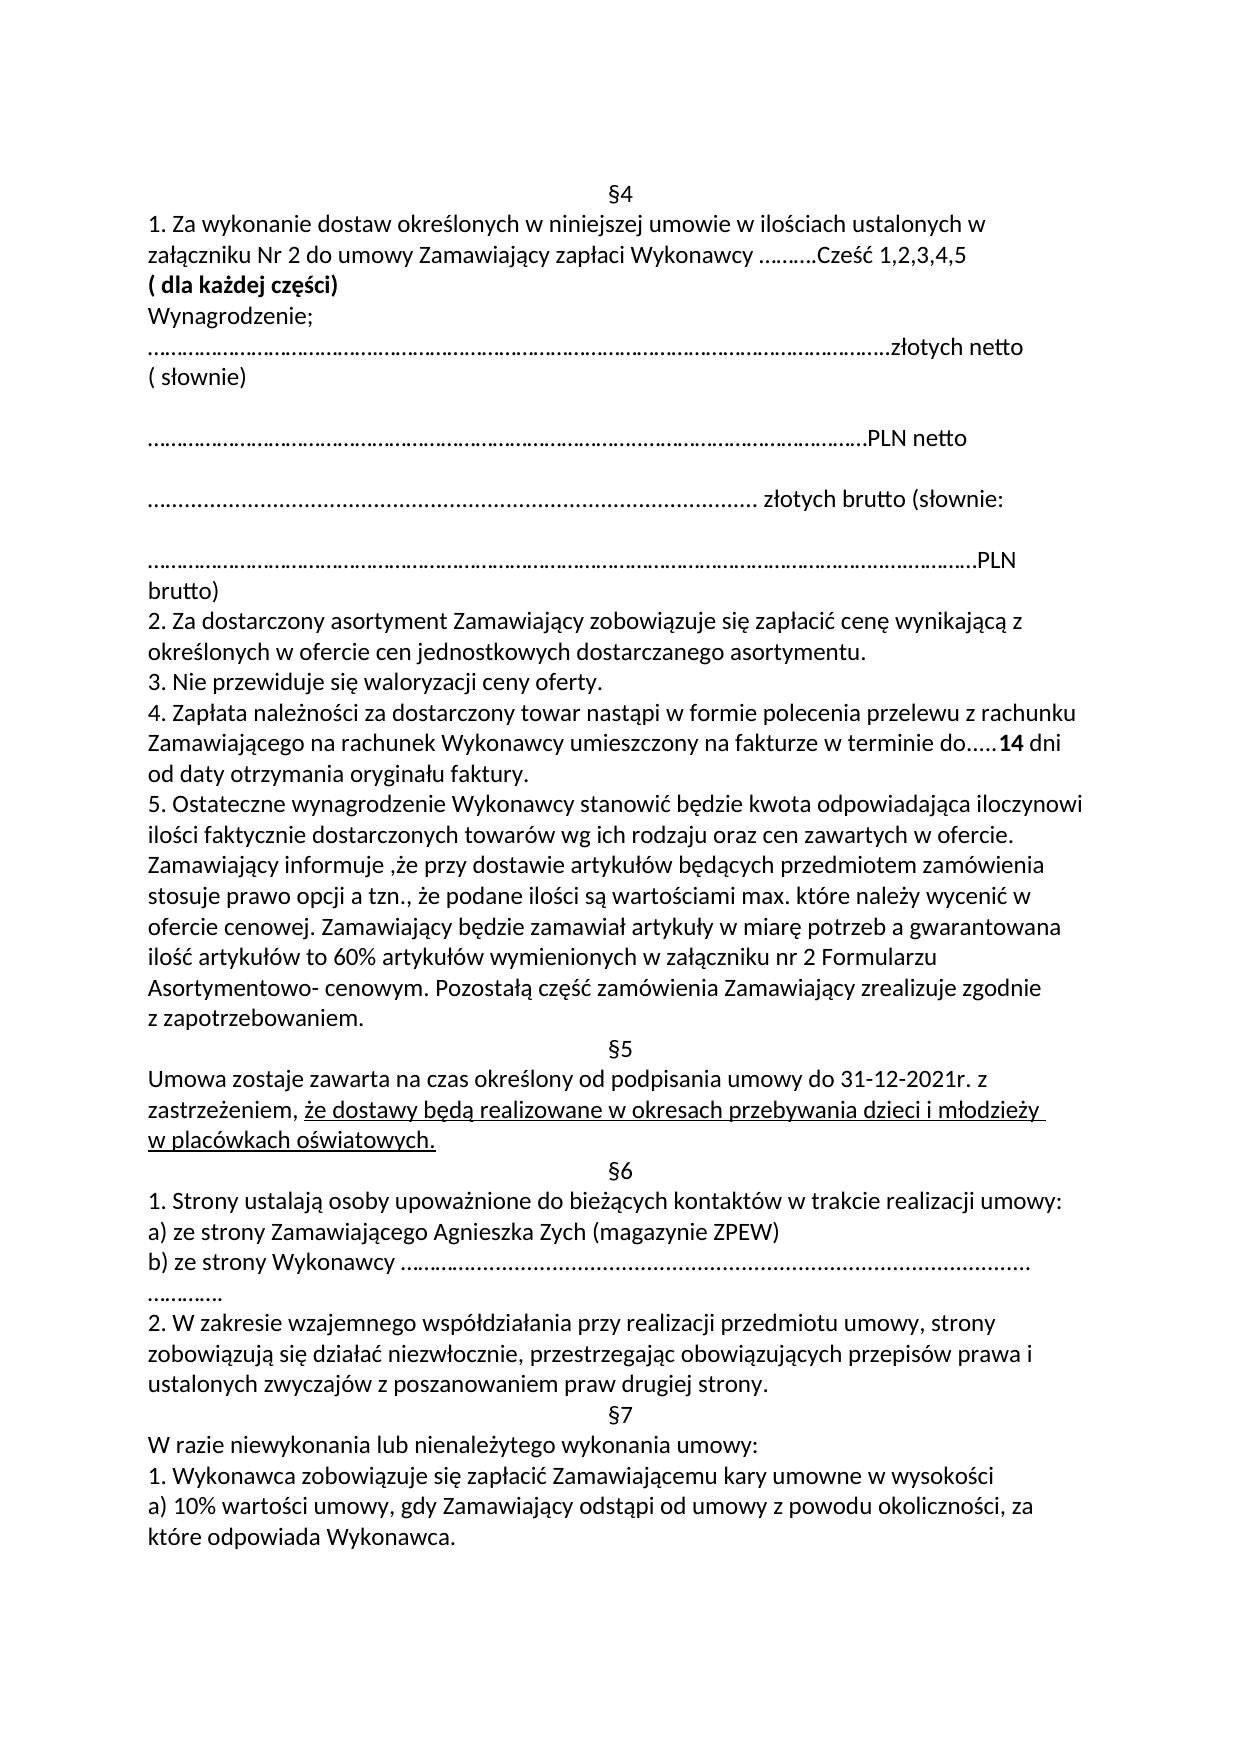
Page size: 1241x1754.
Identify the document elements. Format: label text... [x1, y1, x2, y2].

text ………………………………….……………………………………………………………………………..złotych netto ( słownie) [148, 331, 1093, 392]
text …………………………………………………………………………..…………………………………PLN netto [148, 422, 1093, 453]
text §7 [148, 1399, 1093, 1429]
text W razie niewykonania lub nienależytego wykonania umowy: [148, 1429, 1093, 1460]
text ….............................................................................................. złotych brutto (słownie: [148, 483, 1093, 514]
text 2. W zakresie wzajemnego współdziałania przy realizacji przedmiotu umowy, strony zobowiązują się działać niezwłocznie, przestrzegając obowiązujących przepisów prawa i ustalonych zwyczajów z poszanowaniem praw drugiej strony. [148, 1307, 1093, 1399]
text a) ze strony Zamawiającego Agnieszka Zych (magazynie ZPEW) [148, 1216, 1093, 1246]
text b) ze strony Wykonawcy ………….........................................................................................…………. [148, 1246, 1093, 1307]
text Wynagrodzenie; [148, 300, 1093, 331]
text ( dla każdej części) [148, 270, 1093, 300]
text 4. Zapłata należności za dostarczony towar nastąpi w formie polecenia przelewu z rachunku Zamawiającego na rachunek Wykonawcy umieszczony na fakturze w terminie do.....14 dni od daty otrzymania oryginału faktury. [148, 697, 1093, 788]
text §5 [148, 1033, 1093, 1063]
text 1. Strony ustalają osoby upoważnione do bieżących kontaktów w trakcie realizacji umowy: [148, 1185, 1093, 1216]
text §6 [148, 1155, 1093, 1185]
text 5. Ostateczne wynagrodzenie Wykonawcy stanowić będzie kwota odpowiadająca iloczynowi ilości faktycznie dostarczonych towarów wg ich rodzaju oraz cen zawartych w ofercie. Zamawiający informuje ,że przy dostawie artykułów będących przedmiotem zamówienia stosuje prawo opcji a tzn., że podane ilości są wartościami max. które należy wycenić w ofercie cenowej. Zamawiający będzie zamawiał artykuły w miarę potrzeb a gwarantowana ilość artykułów to 60% artykułów wymienionych w załączniku nr 2 Formularzu Asortymentowo- cenowym. Pozostałą część zamówienia Zamawiający zrealizuje zgodnie z zapotrzebowaniem. [148, 788, 1093, 1033]
text §4 [148, 178, 1093, 209]
text 1. Za wykonanie dostaw określonych w niniejszej umowie w ilościach ustalonych w załączniku Nr 2 do umowy Zamawiający zapłaci Wykonawcy ……….Cześć 1,2,3,4,5 [148, 209, 1093, 270]
text a) 10% wartości umowy, gdy Zamawiający odstąpi od umowy z powodu okoliczności, za które odpowiada Wykonawca. [148, 1491, 1093, 1552]
text 3. Nie przewiduje się waloryzacji ceny oferty. [148, 666, 1093, 697]
text Umowa zostaje zawarta na czas określony od podpisania umowy do 31-12-2021r. z zastrzeżeniem, że dostawy będą realizowane w okresach przebywania dzieci i młodzieży w placówkach oświatowych. [148, 1063, 1093, 1155]
text ………………………………………………………………………………………………………………..….…………PLN brutto) [148, 544, 1093, 605]
text 2. Za dostarczony asortyment Zamawiający zobowiązuje się zapłacić cenę wynikającą z określonych w ofercie cen jednostkowych dostarczanego asortymentu. [148, 605, 1093, 666]
text 1. Wykonawca zobowiązuje się zapłacić Zamawiającemu kary umowne w wysokości [148, 1460, 1093, 1491]
